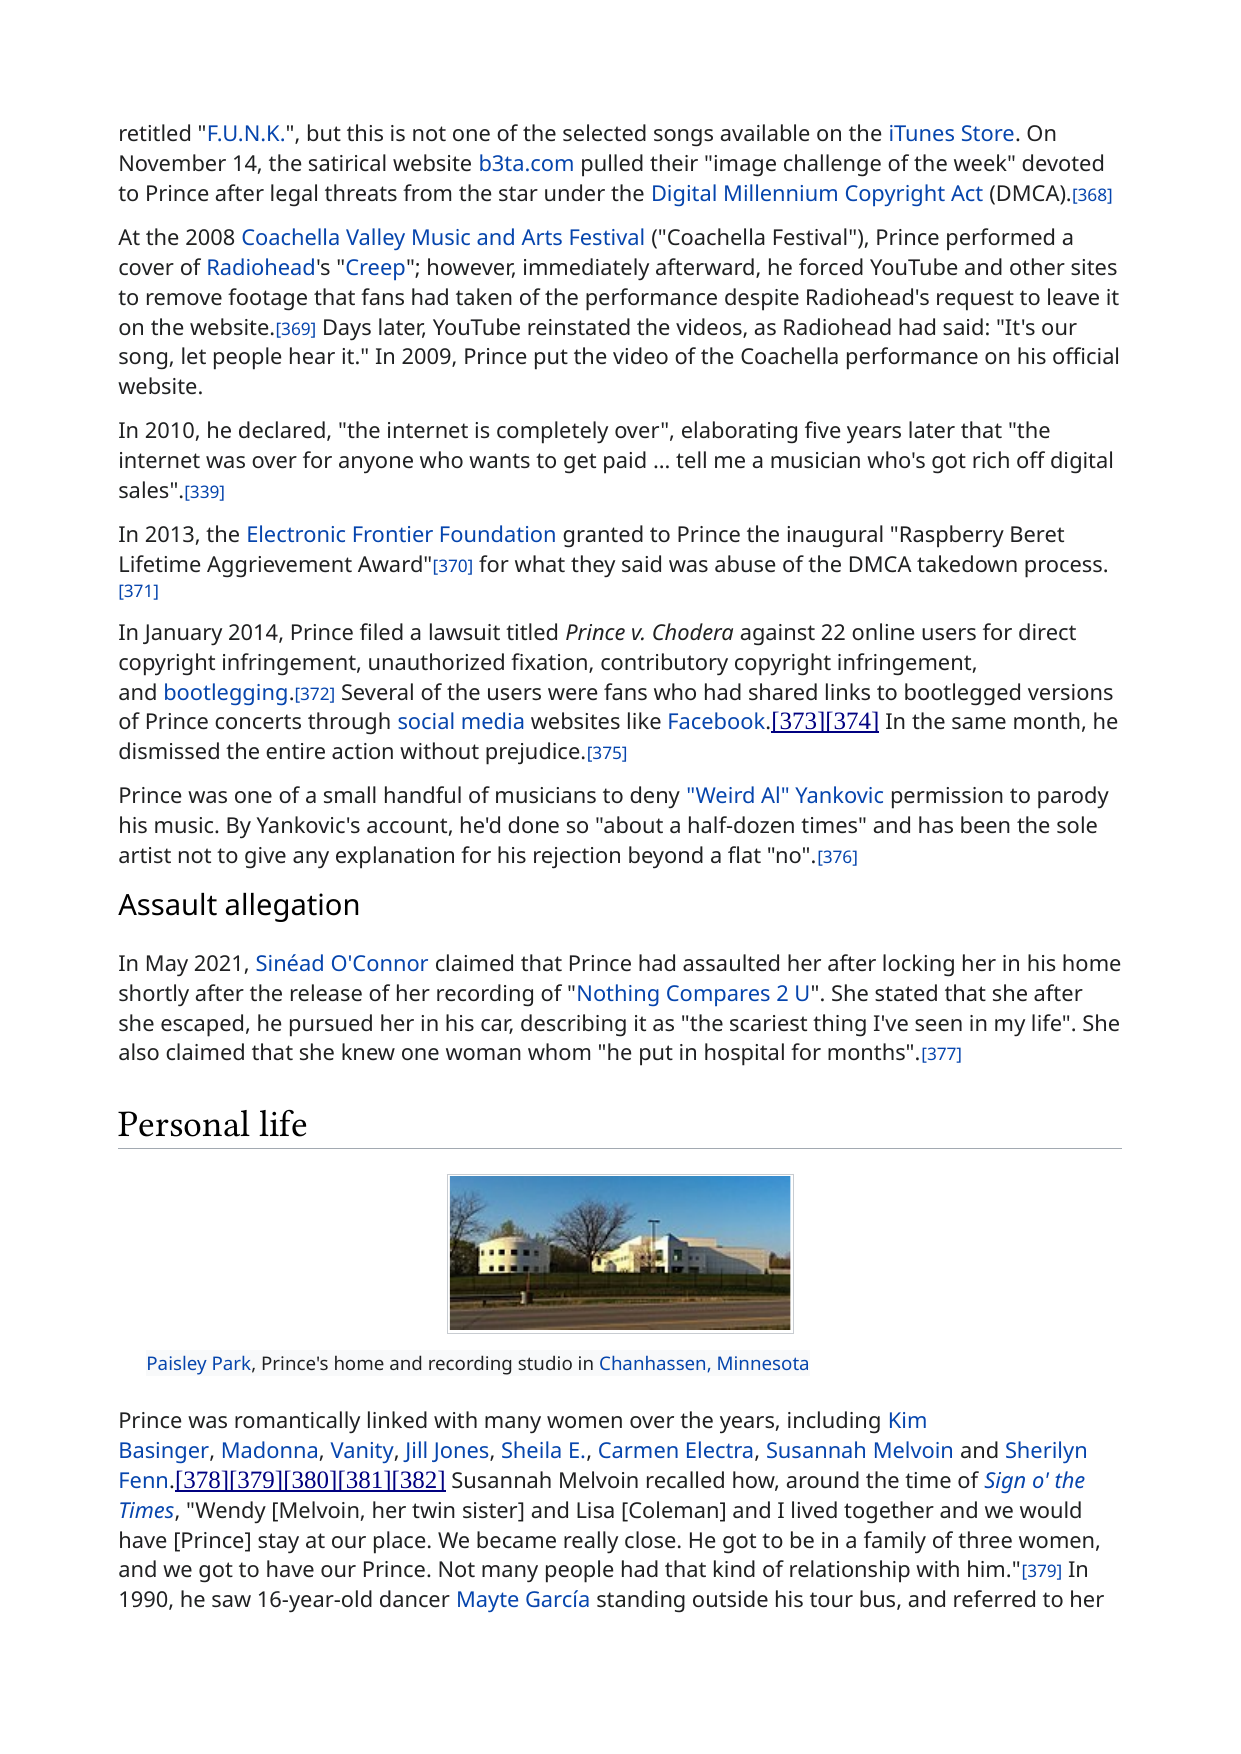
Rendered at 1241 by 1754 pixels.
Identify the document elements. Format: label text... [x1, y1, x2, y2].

text In 2010, he declared, "the internet is completely over", elaborating five years later that "the internet was over for anyone who wants to get paid ... tell me a musician who's got rich off digital sales".[339] [118, 415, 1122, 505]
text Paisley Park, Prince's home and recording studio in Chanhassen, Minnesota [123, 1350, 1122, 1376]
text In May 2021, Sinéad O'Connor claimed that Prince had assaulted her after locking her in his home shortly after the release of her recording of "Nothing Compares 2 U". She stated that she after she escaped, he pursued her in his car, describing it as "the scariest thing I've seen in my life". She also claimed that she knew one woman whom "he put in hospital for months".[377] [118, 948, 1122, 1067]
picture [449, 1176, 791, 1330]
subtitle Personal life [118, 1102, 1122, 1148]
text retitled "F.U.N.K.", but this is not one of the selected songs available on the iTunes Store. On November 14, the satirical website b3ta.com pulled their "image challenge of the week" devoted to Prince after legal threats from the star under the Digital Millennium Copyright Act (DMCA).[368] [118, 118, 1122, 207]
subtitle Assault allegation [118, 884, 1122, 924]
text Prince was one of a small handful of musicians to deny "Weird Al" Yankovic permission to parody his music. By Yankovic's account, he'd done so "about a half-dozen times" and has been the sole artist not to give any explanation for his rejection beyond a flat "no".[376] [118, 781, 1122, 870]
text In 2013, the Electronic Frontier Foundation granted to Prince the inaugural "Raspberry Beret Lifetime Aggrievement Award"[370] for what they said was abuse of the DMCA takedown process.[371] [118, 519, 1122, 602]
text In January 2014, Prince filed a lawsuit titled Prince v. Chodera against 22 online users for direct copyright infringement, unauthorized fixation, contributory copyright infringement, and bootlegging.[372] Several of the users were fans who had shared links to bootlegged versions of Prince concerts through social media websites like Facebook.[373][374] In the same month, he dismissed the entire action without prejudice.[375] [118, 617, 1122, 766]
text At the 2008 Coachella Valley Music and Arts Festival ("Coachella Festival"), Prince performed a cover of Radiohead's "Creep"; however, immediately afterward, he forced YouTube and other sites to remove footage that fans had taken of the performance despite Radiohead's request to leave it on the website.[369] Days later, YouTube reinstated the videos, as Radiohead had said: "It's our song, let people hear it." In 2009, Prince put the video of the Coachella performance on his official website. [118, 222, 1122, 401]
text Prince was romantically linked with many women over the years, including Kim Basinger, Madonna, Vanity, Jill Jones, Sheila E., Carmen Electra, Susannah Melvoin and Sherilyn Fenn.[378][379][380][381][382] Susannah Melvoin recalled how, around the time of Sign o' the Times, "Wendy [Melvoin, her twin sister] and Lisa [Coleman] and I lived together and we would have [Prince] stay at our place. We became really close. He got to be in a family of three women, and we got to have our Prince. Not many people had that kind of relationship with him."[379] In 1990, he saw 16-year-old dancer Mayte García standing outside his tour bus, and referred to her [118, 1406, 1122, 1614]
